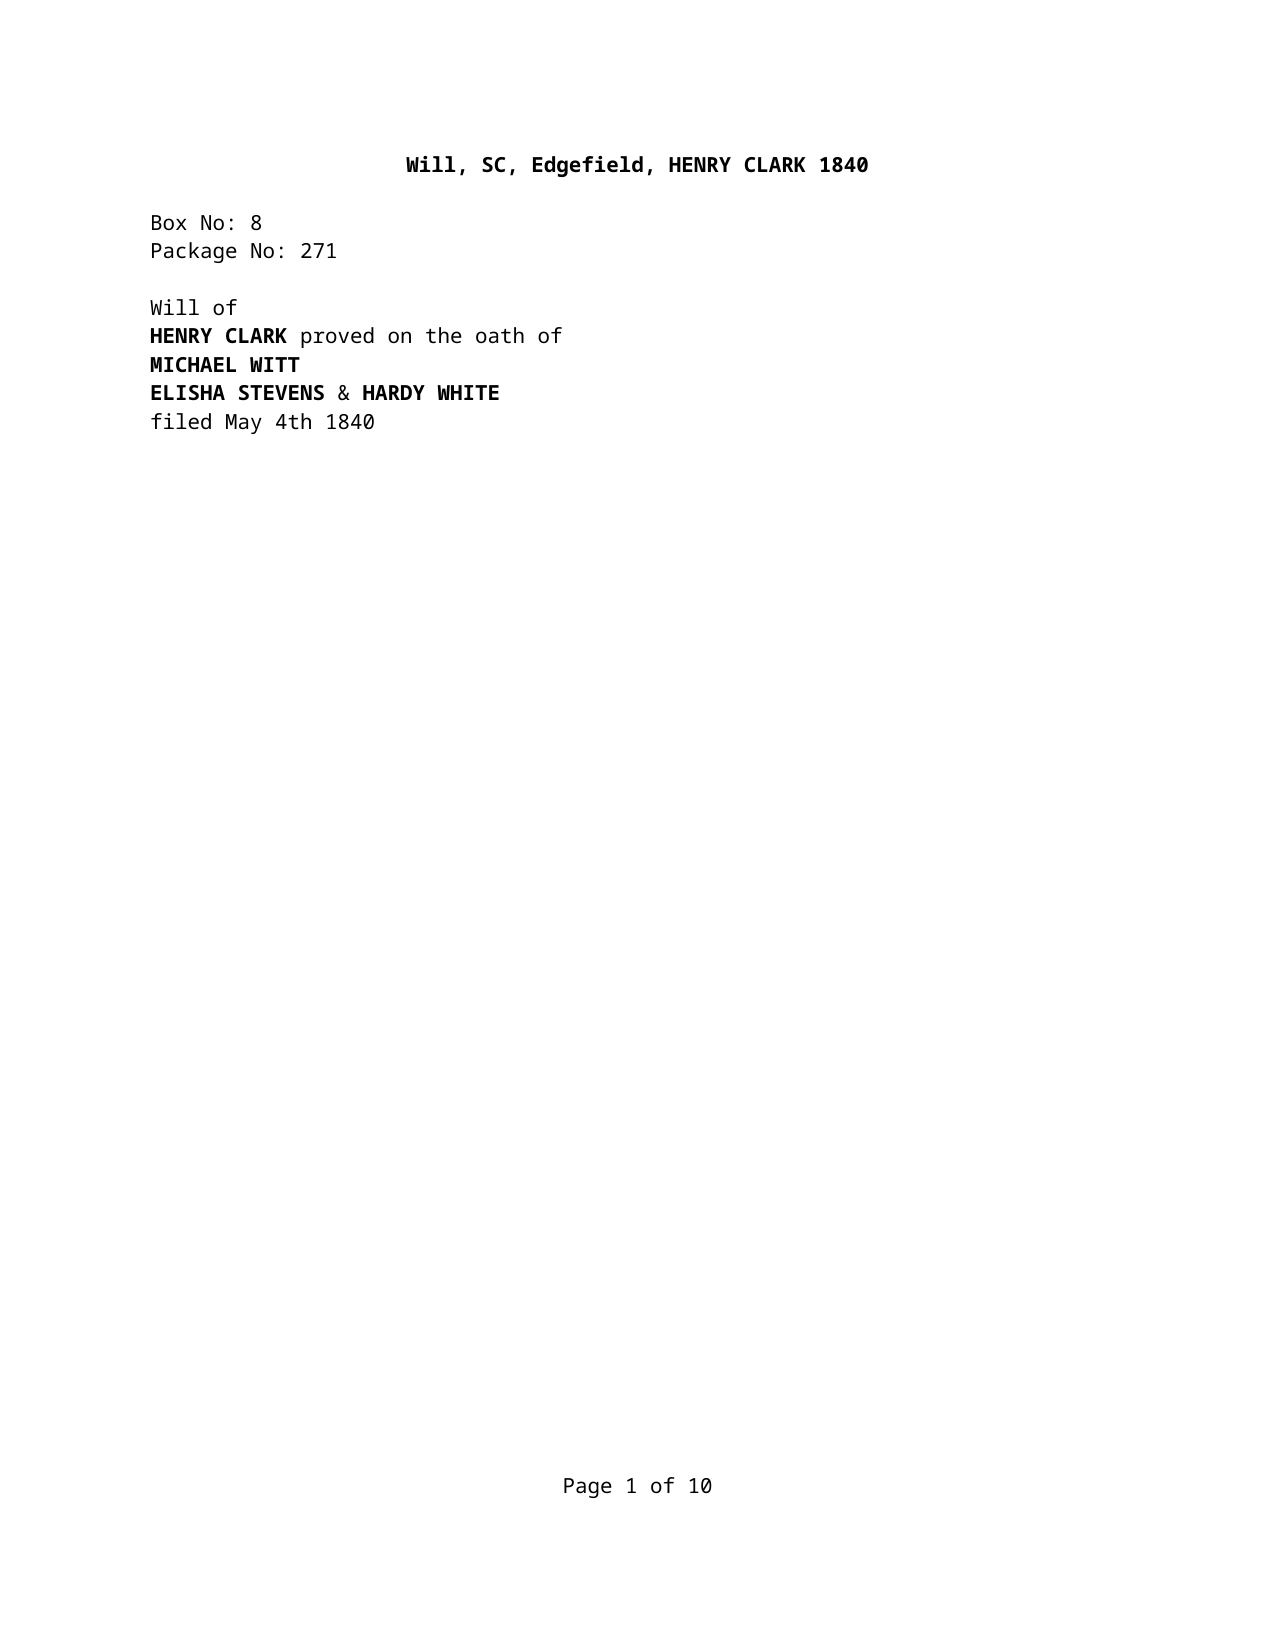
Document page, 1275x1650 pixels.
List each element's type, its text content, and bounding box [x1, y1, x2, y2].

text Michael WITT [150, 350, 1125, 378]
text filed May 4th 1840 [150, 407, 1125, 435]
text Henry Clark proved on the oath of [150, 322, 1125, 350]
text Elisha Stevens & Hardy White [150, 378, 1125, 407]
text Box No: 8 Package No: 271 Will of [150, 208, 1125, 322]
